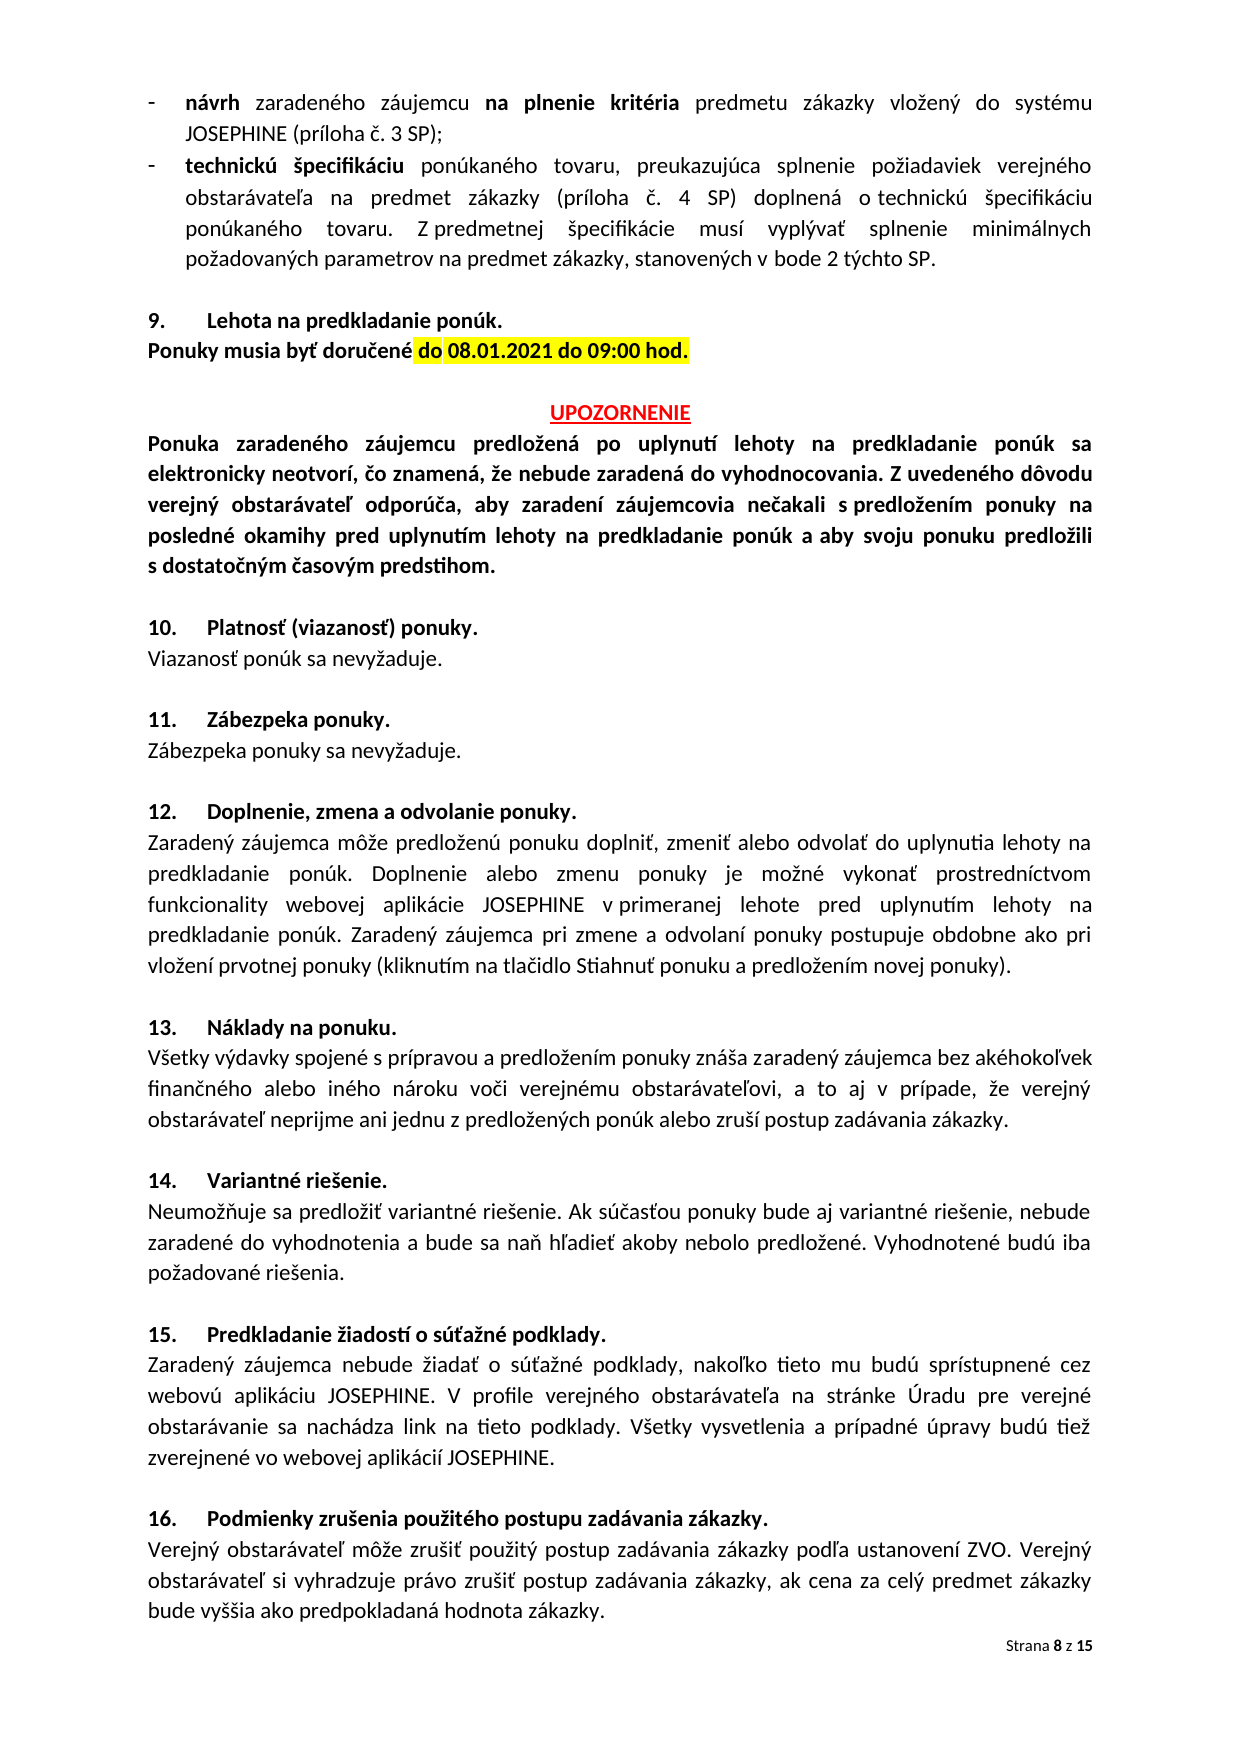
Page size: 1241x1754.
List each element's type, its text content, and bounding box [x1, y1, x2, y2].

list Platnosť (viazanosť) ponuky. [148, 613, 1093, 641]
text Zaradený záujemca môže predloženú ponuku doplniť, zmeniť alebo odvolať do uplynutia lehoty na predkladanie ponúk. Doplnenie alebo zmenu ponuky je možné vykonať prostredníctvom funkcionality webovej aplikácie JOSEPHINE v primeranej lehote pred uplynutím lehoty na predkladanie ponúk. Zaradený záujemca pri zmene a odvolaní ponuky postupuje obdobne ako pri vložení prvotnej ponuky (kliknutím na tlačidlo Stiahnuť ponuku a predložením novej ponuky). [148, 828, 1093, 979]
text Ponuka zaradeného záujemcu predložená po uplynutí lehoty na predkladanie ponúk sa elektronicky neotvorí, čo znamená, že nebude zaradená do vyhodnocovania. Z uvedeného dôvodu verejný obstarávateľ odporúča, aby zaradení záujemcovia nečakali s predložením ponuky na posledné okamihy pred uplynutím lehoty na predkladanie ponúk a aby svoju ponuku predložili s dostatočným časovým predstihom. [148, 429, 1093, 580]
list Predkladanie žiadostí o súťažné podklady. [148, 1320, 1093, 1348]
text Zábezpeka ponuky sa nevyžaduje. [148, 736, 1093, 764]
text Všetky výdavky spojené s prípravou a predložením ponuky znáša zaradený záujemca bez akéhokoľvek finančného alebo iného nároku voči verejnému obstarávateľovi, a to aj v prípade, že verejný obstarávateľ neprijme ani jednu z predložených ponúk alebo zruší postup zadávania zákazky. [148, 1043, 1093, 1133]
text Viazanosť ponúk sa nevyžaduje. [148, 644, 1093, 672]
text Neumožňuje sa predložiť variantné riešenie. Ak súčasťou ponuky bude aj variantné riešenie, nebude zaradené do vyhodnotenia a bude sa naň hľadieť akoby nebolo predložené. Vyhodnotené budú iba požadované riešenia. [148, 1197, 1093, 1286]
list Podmienky zrušenia použitého postupu zadávania zákazky. [148, 1504, 1093, 1532]
list Náklady na ponuku. [148, 1013, 1093, 1041]
list návrh zaradeného záujemcu na plnenie kritéria predmetu zákazky vložený do systému JOSEPHINE (príloha č. 3 SP); [148, 86, 1093, 147]
list Zábezpeka ponuky. [148, 705, 1093, 733]
text Zaradený záujemca nebude žiadať o súťažné podklady, nakoľko tieto mu budú sprístupnené cez webovú aplikáciu JOSEPHINE. V profile verejného obstarávateľa na stránke Úradu pre verejné obstarávanie sa nachádza link na tieto podklady. Všetky vysvetlenia a prípadné úpravy budú tiež zverejnené vo webovej aplikácií JOSEPHINE. [148, 1351, 1093, 1471]
list Variantné riešenie. [148, 1166, 1093, 1194]
list technickú špecifikáciu ponúkaného tovaru, preukazujúca splnenie požiadaviek verejného obstarávateľa na predmet zákazky (príloha č. 4 SP) doplnená o technickú špecifikáciu ponúkaného tovaru. Z predmetnej špecifikácie musí vyplývať splnenie minimálnych požadovaných parametrov na predmet zákazky, stanovených v bode 2 týchto SP. [148, 150, 1093, 272]
list Lehota na predkladanie ponúk. [148, 306, 1093, 334]
text Ponuky musia byť doručené do 08.01.2021 do 09:00 hod. [148, 337, 1093, 364]
list Doplnenie, zmena a odvolanie ponuky. [148, 797, 1093, 826]
text Verejný obstarávateľ môže zrušiť použitý postup zadávania zákazky podľa ustanovení ZVO. Verejný obstarávateľ si vyhradzuje právo zrušiť postup zadávania zákazky, ak cena za celý predmet zákazky bude vyššia ako predpokladaná hodnota zákazky. [148, 1535, 1093, 1624]
text UPOZORNENIE [148, 398, 1093, 426]
